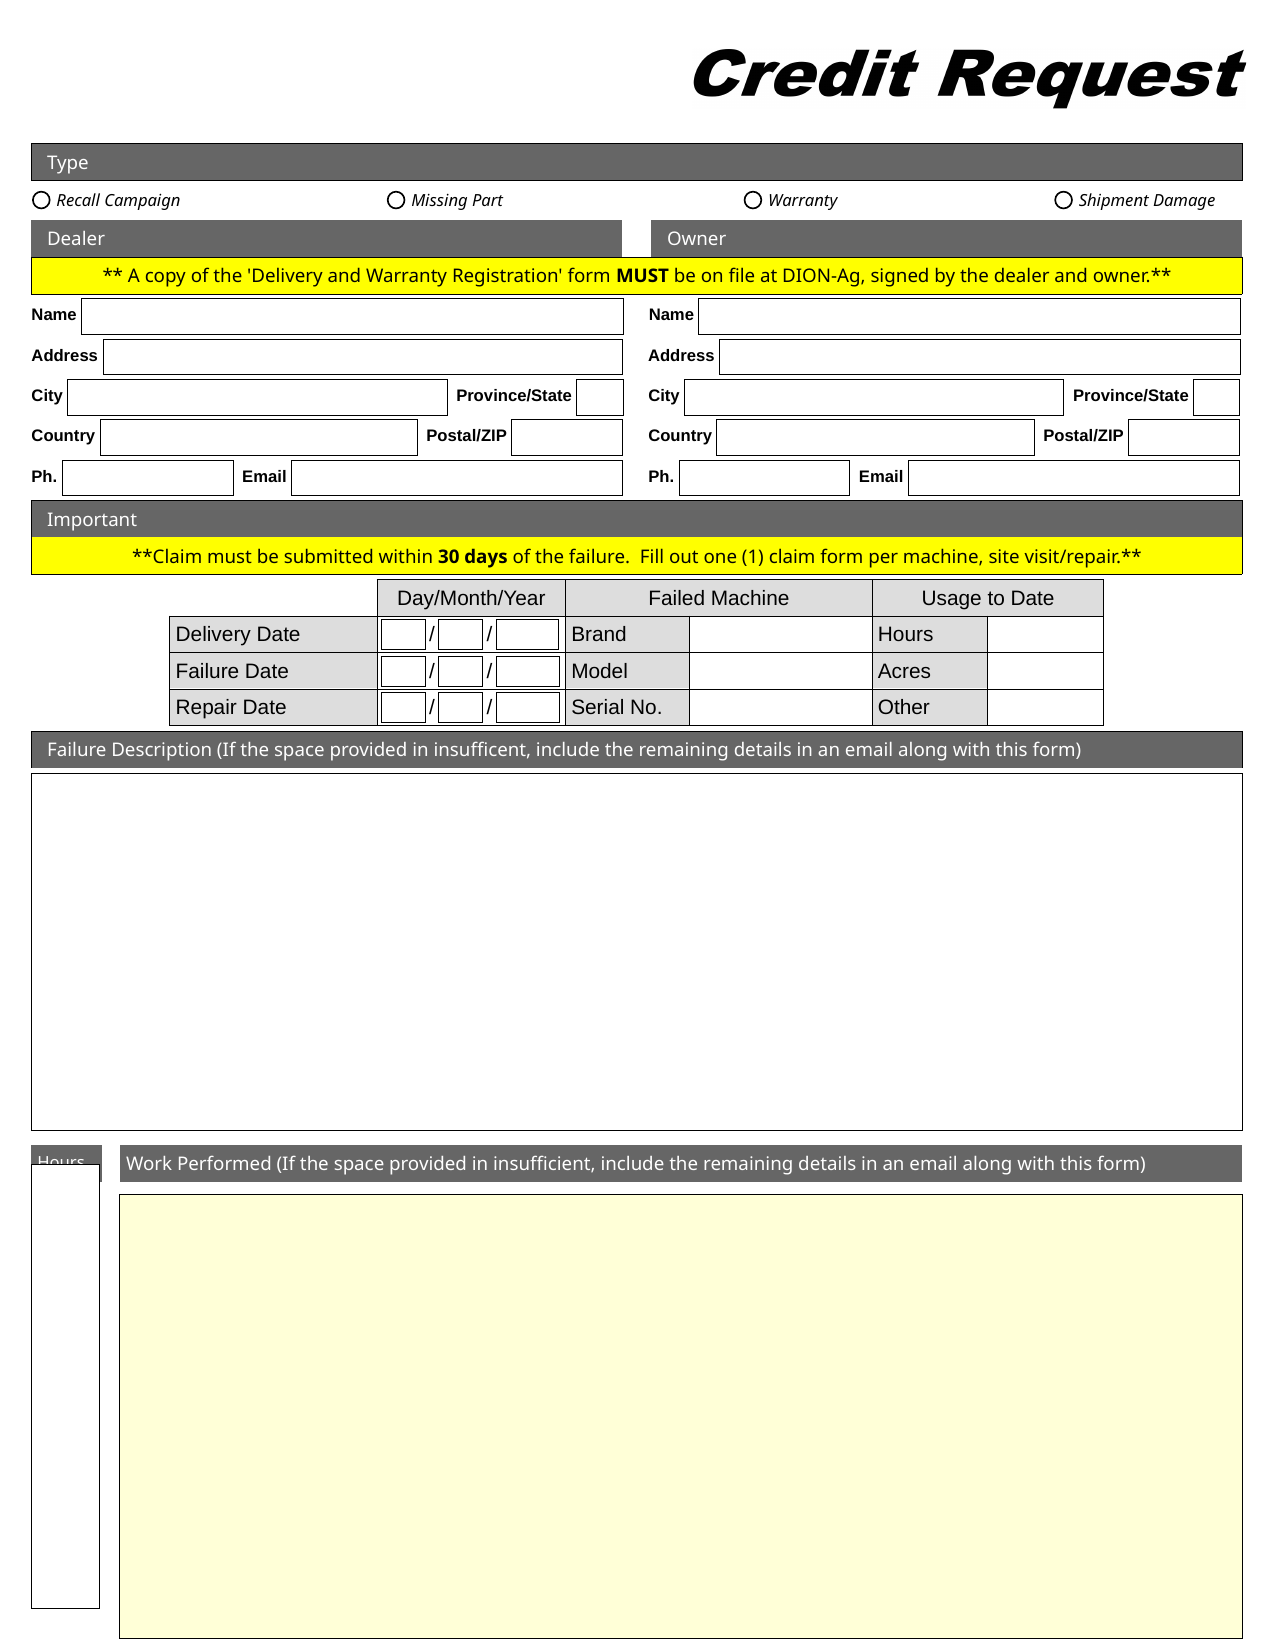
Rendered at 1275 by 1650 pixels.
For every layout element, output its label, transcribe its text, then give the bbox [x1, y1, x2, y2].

table_header Failed Machine [566, 580, 872, 616]
text Postal/ZIP [1035, 419, 1128, 455]
table_header Day/Month/Year [378, 580, 565, 616]
table_cell / / [378, 653, 565, 688]
text Address [31, 339, 103, 374]
table_cell [988, 653, 1103, 688]
text Country [31, 419, 100, 455]
table_cell Failure Date [170, 653, 377, 688]
text Address [623, 339, 719, 374]
table_cell Serial No. [566, 690, 689, 725]
text Name [624, 298, 698, 334]
table_cell Other [873, 690, 987, 725]
text Ph. [31, 460, 62, 495]
text City [31, 379, 67, 415]
table_header Failure Description (If the space provided in insufficent, include the remaining details in an email along with this form) [32, 732, 1242, 768]
table_header Type [32, 144, 1242, 180]
table_cell [988, 617, 1103, 652]
table_cell [690, 690, 872, 725]
table_cell [690, 617, 872, 652]
text Province/State [1064, 379, 1193, 415]
table_header Dealer [31, 220, 622, 257]
table_cell Repair Date [170, 690, 377, 725]
text Name [31, 298, 81, 334]
table_cell Model [566, 653, 689, 688]
table_cell ** A copy of the 'Delivery and Warranty Registration' form MUST be on file at DION-Ag, signed by the dealer and owner.** [32, 258, 1242, 294]
table_cell [988, 690, 1103, 725]
table_cell / / [378, 690, 565, 725]
text Country [623, 419, 716, 455]
table_header Hours [31, 1145, 102, 1182]
table_header [170, 579, 377, 616]
text City [624, 379, 684, 415]
text Province/State [448, 379, 576, 415]
table_cell Acres [873, 653, 987, 688]
table_header [102, 1145, 120, 1182]
table_header Usage to Date [873, 580, 1103, 616]
text Ph. [623, 460, 679, 495]
table_cell Brand [566, 617, 689, 652]
table_header Important [32, 501, 1242, 537]
table_cell [690, 653, 872, 688]
text Email [850, 460, 908, 495]
table_cell Hours [873, 617, 987, 652]
picture [692, 48, 1247, 109]
table_header [622, 220, 651, 257]
table_cell **Claim must be submitted within 30 days of the failure. Fill out one (1) claim form per machine, site visit/repair.** [32, 537, 1242, 574]
table_header Owner [651, 220, 1242, 257]
text Email [234, 460, 291, 495]
text Postal/ZIP [418, 419, 511, 455]
table_cell Delivery Date [170, 617, 377, 652]
table_cell / / [378, 617, 565, 652]
table_header Work Performed (If the space provided in insufficient, include the remaining details in an email along with this form) [120, 1145, 1242, 1182]
